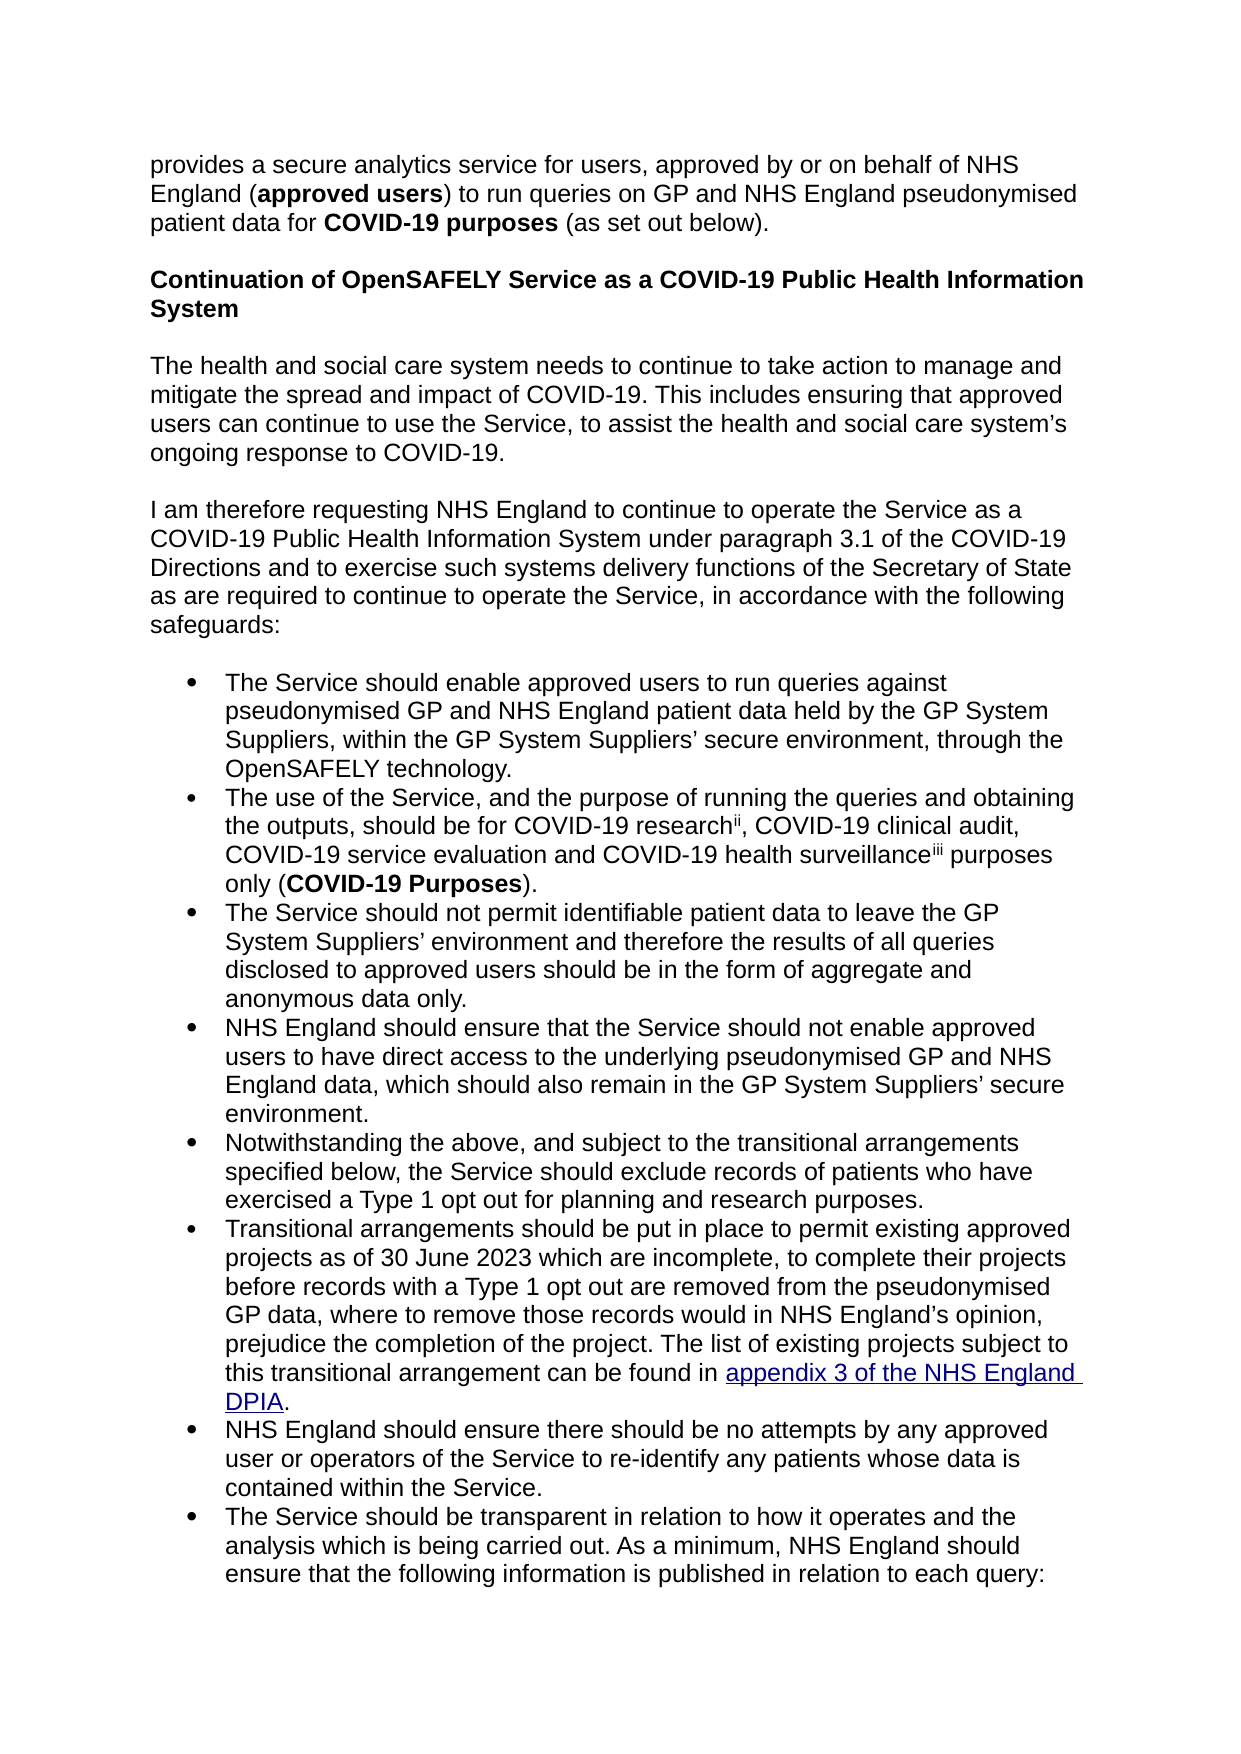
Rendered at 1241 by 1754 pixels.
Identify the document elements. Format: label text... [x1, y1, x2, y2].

list NHS England should ensure there should be no attempts by any approved user or operators of the Service to re-identify any patients whose data is contained within the Service. [187, 1415, 1090, 1502]
text Continuation of OpenSAFELY Service as a COVID-19 Public Health Information System [150, 265, 1090, 322]
text provides a secure analytics service for users, approved by or on behalf of NHS England (approved users) to run queries on GP and NHS England pseudonymised patient data for COVID-19 purposes (as set out below). [150, 150, 1090, 236]
list The Service should be transparent in relation to how it operates and the analysis which is being carried out. As a minimum, NHS England should ensure that the following information is published in relation to each query: [187, 1502, 1090, 1588]
list The Service should enable approved users to run queries against pseudonymised GP and NHS England patient data held by the GP System Suppliers, within the GP System Suppliers’ secure environment, through the OpenSAFELY technology. [187, 667, 1090, 783]
text The health and social care system needs to continue to take action to manage and mitigate the spread and impact of COVID-19. This includes ensuring that approved users can continue to use the Service, to assist the health and social care system’s ongoing response to COVID-19. [150, 351, 1090, 466]
text I am therefore requesting NHS England to continue to operate the Service as a COVID-19 Public Health Information System under paragraph 3.1 of the COVID-19 Directions and to exercise such systems delivery functions of the Secretary of State as are required to continue to operate the Service, in accordance with the following safeguards: [150, 495, 1090, 639]
list Notwithstanding the above, and subject to the transitional arrangements specified below, the Service should exclude records of patients who have exercised a Type 1 opt out for planning and research purposes. [187, 1128, 1090, 1214]
list The Service should not permit identifiable patient data to leave the GP System Suppliers’ environment and therefore the results of all queries disclosed to approved users should be in the form of aggregate and anonymous data only. [187, 898, 1090, 1013]
list NHS England should ensure that the Service should not enable approved users to have direct access to the underlying pseudonymised GP and NHS England data, which should also remain in the GP System Suppliers’ secure environment. [187, 1013, 1090, 1128]
list The use of the Service, and the purpose of running the queries and obtaining the outputs, should be for COVID-19 research, COVID-19 clinical audit, COVID-19 service evaluation and COVID-19 health surveillance purposes only (COVID-19 Purposes). [187, 783, 1090, 898]
list Transitional arrangements should be put in place to permit existing approved projects as of 30 June 2023 which are incomplete, to complete their projects before records with a Type 1 opt out are removed from the pseudonymised GP data, where to remove those records would in NHS England’s opinion, prejudice the completion of the project. The list of existing projects subject to this transitional arrangement can be found in appendix 3 of the NHS England DPIA. [187, 1214, 1090, 1415]
